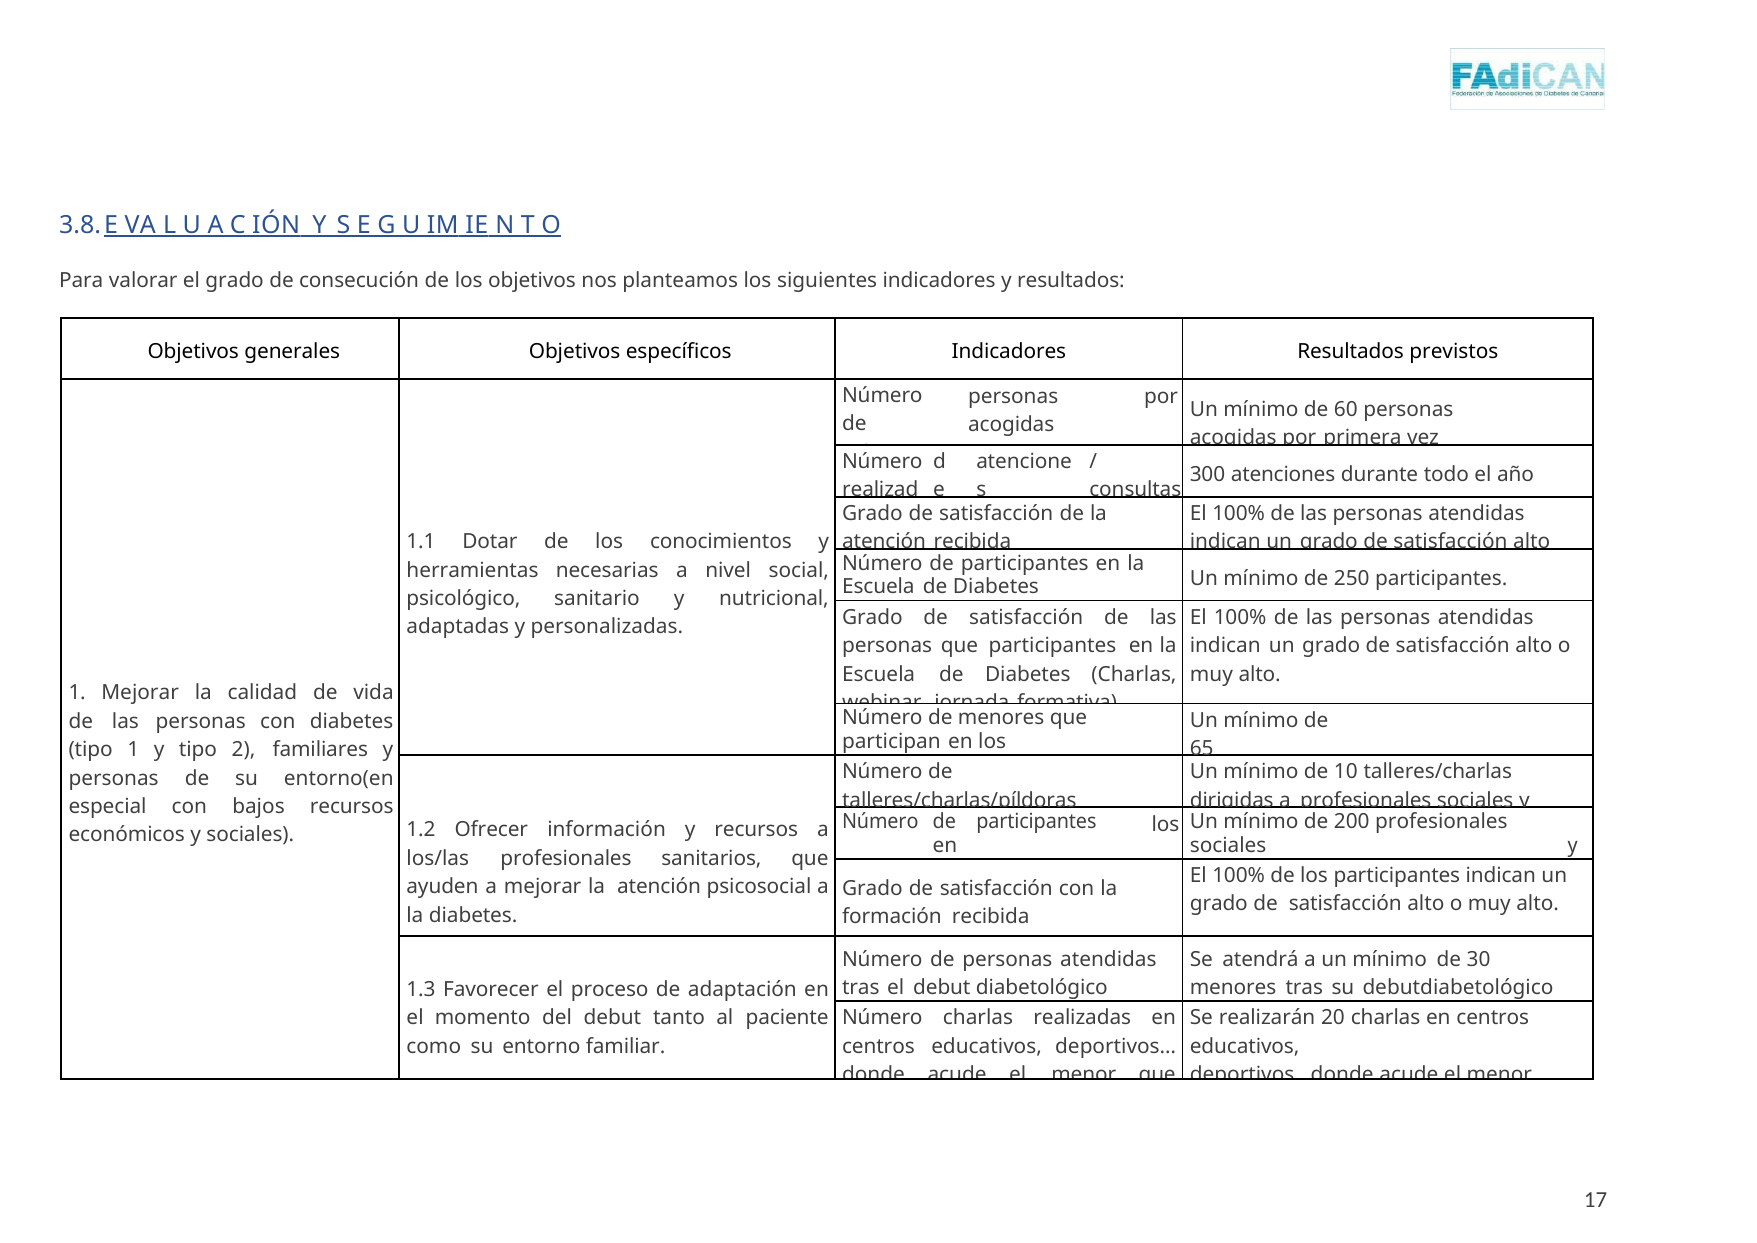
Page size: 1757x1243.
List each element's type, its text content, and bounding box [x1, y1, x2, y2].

table_cell los [1136, 808, 1182, 858]
table_cell Número charlas realizadas en centros educativos, deportivos…donde acude el menor que debuta [836, 1002, 1182, 1078]
table_cell personas acogidas [954, 380, 1136, 444]
table_cell El 100% de las personas atendidas indican un grado de satisfacción alto o muy alto. [1183, 601, 1592, 703]
table_cell 1.2 Ofrecer información y recursos a los/las profesionales sanitarios, que ayuden a mejorar la atención psicosocial a la diabetes. [400, 756, 834, 935]
table_header Objetivos específicos [400, 319, 834, 378]
table_cell Número de menores que participan en los Campamentos de verano [836, 704, 1182, 754]
table_cell /consultas [1078, 446, 1182, 496]
table_cell Número de participantes en la Escuela de Diabetes [836, 550, 1182, 600]
table_cell Grado de satisfacción de la atención recibida [836, 498, 1182, 548]
table_cell Se realizarán 20 charlas en centros educativos, deportivos…donde acude el menor quedebuta [1183, 1002, 1592, 1078]
table_cell Un mínimo de 250 participantes. [1183, 550, 1592, 600]
table_cell Número de personas atendidas tras el debut diabetológico [836, 937, 1182, 1000]
table_cell Un mínimo de 10 talleres/charlas dirigidas a profesionales sociales y sanitarios [1183, 756, 1592, 806]
text Para valorar el grado de consecución de los objetivos nos planteamos los siguientes indicadores y resultados: [59, 265, 1619, 293]
table_cell Número de primera vez [836, 380, 954, 444]
list E VA L U A C IÓN Y S E G U IM IE N T O [59, 206, 1619, 240]
table_cell Un mínimo de 200 profesionales sociales y sanitarios en los talleres/charlas [1183, 808, 1592, 858]
table_header Resultados previstos [1183, 319, 1592, 378]
table_cell Se atendrá a un mínimo de 30 menores tras su debutdiabetológico [1183, 937, 1592, 1000]
table_cell Un mínimo de 65 participantes [1183, 704, 1592, 754]
table_cell 300 atenciones durante todo el año [1183, 446, 1592, 496]
table_cell 1.3 Favorecer el proceso de adaptación en el momento del debut tanto al paciente como su entorno familiar. [400, 937, 834, 1078]
table_cell Grado de satisfacción de las personas que participantes en la Escuela de Diabetes (Charlas, webinar, jornada formativa) [836, 601, 1182, 703]
table_cell Número de participantes en talleres/charlas/píldoras realizadas [836, 808, 1136, 858]
table_cell de [929, 446, 954, 496]
table_cell Número realizadas [836, 446, 929, 496]
table_cell Número de talleres/charlas/píldoras realizadas [836, 756, 1182, 806]
table_cell Un mínimo de 60 personas acogidas por primera vez [1183, 380, 1592, 444]
table_cell El 100% de los participantes indican un grado de satisfacción alto o muy alto. [1183, 860, 1592, 935]
table_header Objetivos generales [62, 319, 398, 378]
table_cell 1.1 Dotar de los conocimientos y herramientas necesarias a nivel social, psicológico, sanitario y nutricional, adaptadas y personalizadas. [400, 380, 834, 754]
table_cell Grado de satisfacción con la formación recibida [836, 860, 1182, 935]
table_cell 1. Mejorar la calidad de vida de las personas con diabetes (tipo 1 y tipo 2), familiares y personas de su entorno(en especial con bajos recursos económicos y sociales). [62, 380, 398, 1078]
table_header Indicadores [836, 319, 1182, 378]
table_cell El 100% de las personas atendidas indican un grado de satisfacción alto o muy alto. [1183, 498, 1592, 548]
table_cell atenciones [954, 446, 1078, 496]
table_cell por [1136, 380, 1182, 444]
